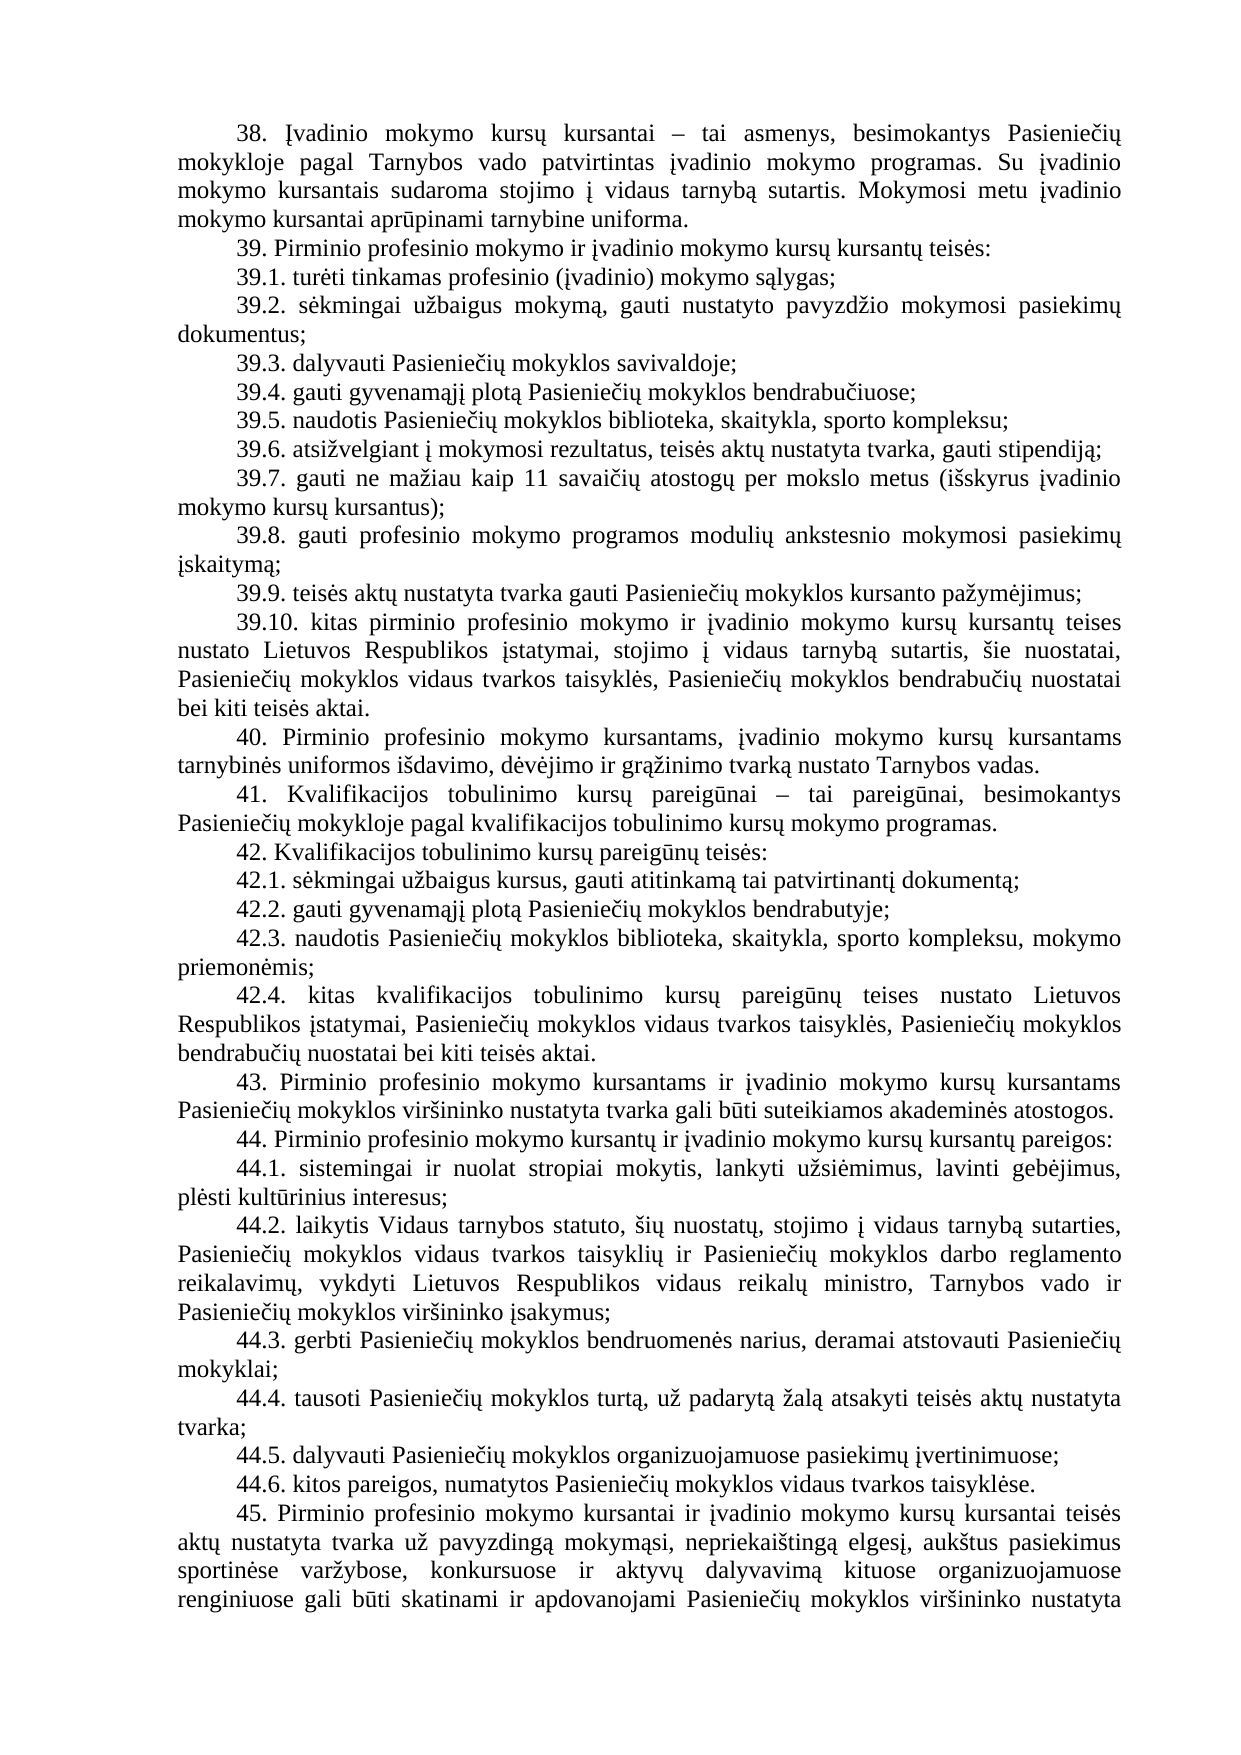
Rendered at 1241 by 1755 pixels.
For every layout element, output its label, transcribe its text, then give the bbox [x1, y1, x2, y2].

text 44. Pirminio profesinio mokymo kursantų ir įvadinio mokymo kursų kursantų pareigos: [177, 1124, 1122, 1153]
text 42. Kvalifikacijos tobulinimo kursų pareigūnų teisės: [177, 837, 1122, 866]
text 45. Pirminio profesinio mokymo kursantai ir įvadinio mokymo kursų kursantai teisės aktų nustatyta tvarka už pavyzdingą mokymąsi, nepriekaištingą elgesį, aukštus pasiekimus sportinėse varžybose, konkursuose ir aktyvų dalyvavimą kituose organizuojamuose renginiuose gali būti skatinami ir apdovanojami Pasieniečių mokyklos viršininko nustatyta [177, 1498, 1122, 1613]
text 42.2. gauti gyvenamąjį plotą Pasieniečių mokyklos bendrabutyje; [177, 894, 1122, 923]
text 42.3. naudotis Pasieniečių mokyklos biblioteka, skaitykla, sporto kompleksu, mokymo priemonėmis; [177, 923, 1122, 981]
text 39.5. naudotis Pasieniečių mokyklos biblioteka, skaitykla, sporto kompleksu; [177, 406, 1122, 434]
text 44.3. gerbti Pasieniečių mokyklos bendruomenės narius, deramai atstovauti Pasieniečių mokyklai; [177, 1326, 1122, 1383]
text 44.1. sistemingai ir nuolat stropiai mokytis, lankyti užsiėmimus, lavinti gebėjimus, plėsti kultūrinius interesus; [177, 1153, 1122, 1211]
text 42.4. kitas kvalifikacijos tobulinimo kursų pareigūnų teises nustato Lietuvos Respublikos įstatymai, Pasieniečių mokyklos vidaus tvarkos taisyklės, Pasieniečių mokyklos bendrabučių nuostatai bei kiti teisės aktai. [177, 981, 1122, 1067]
text 38. Įvadinio mokymo kursų kursantai – tai asmenys, besimokantys Pasieniečių mokykloje pagal Tarnybos vado patvirtintas įvadinio mokymo programas. Su įvadinio mokymo kursantais sudaroma stojimo į vidaus tarnybą sutartis. Mokymosi metu įvadinio mokymo kursantai aprūpinami tarnybine uniforma. [177, 118, 1122, 233]
text 39.10. kitas pirminio profesinio mokymo ir įvadinio mokymo kursų kursantų teises nustato Lietuvos Respublikos įstatymai, stojimo į vidaus tarnybą sutartis, šie nuostatai, Pasieniečių mokyklos vidaus tvarkos taisyklės, Pasieniečių mokyklos bendrabučių nuostatai bei kiti teisės aktai. [177, 607, 1122, 722]
text 39.1. turėti tinkamas profesinio (įvadinio) mokymo sąlygas; [177, 262, 1122, 291]
text 42.1. sėkmingai užbaigus kursus, gauti atitinkamą tai patvirtinantį dokumentą; [177, 866, 1122, 894]
text 44.6. kitos pareigos, numatytos Pasieniečių mokyklos vidaus tvarkos taisyklėse. [177, 1469, 1122, 1498]
text 39.2. sėkmingai užbaigus mokymą, gauti nustatyto pavyzdžio mokymosi pasiekimų dokumentus; [177, 291, 1122, 348]
text 39.8. gauti profesinio mokymo programos modulių ankstesnio mokymosi pasiekimų įskaitymą; [177, 521, 1122, 578]
text 44.5. dalyvauti Pasieniečių mokyklos organizuojamuose pasiekimų įvertinimuose; [177, 1441, 1122, 1469]
text 40. Pirminio profesinio mokymo kursantams, įvadinio mokymo kursų kursantams tarnybinės uniformos išdavimo, dėvėjimo ir grąžinimo tvarką nustato Tarnybos vadas. [177, 722, 1122, 779]
text 44.4. tausoti Pasieniečių mokyklos turtą, už padarytą žalą atsakyti teisės aktų nustatyta tvarka; [177, 1383, 1122, 1441]
text 39. Pirminio profesinio mokymo ir įvadinio mokymo kursų kursantų teisės: [177, 233, 1122, 262]
text 41. Kvalifikacijos tobulinimo kursų pareigūnai – tai pareigūnai, besimokantys Pasieniečių mokykloje pagal kvalifikacijos tobulinimo kursų mokymo programas. [177, 779, 1122, 837]
text 39.7. gauti ne mažiau kaip 11 savaičių atostogų per mokslo metus (išskyrus įvadinio mokymo kursų kursantus); [177, 463, 1122, 521]
text 44.2. laikytis Vidaus tarnybos statuto, šių nuostatų, stojimo į vidaus tarnybą sutarties, Pasieniečių mokyklos vidaus tvarkos taisyklių ir Pasieniečių mokyklos darbo reglamento reikalavimų, vykdyti Lietuvos Respublikos vidaus reikalų ministro, Tarnybos vado ir Pasieniečių mokyklos viršininko įsakymus; [177, 1211, 1122, 1326]
text 39.9. teisės aktų nustatyta tvarka gauti Pasieniečių mokyklos kursanto pažymėjimus; [177, 578, 1122, 607]
text 39.4. gauti gyvenamąjį plotą Pasieniečių mokyklos bendrabučiuose; [177, 377, 1122, 406]
text 43. Pirminio profesinio mokymo kursantams ir įvadinio mokymo kursų kursantams Pasieniečių mokyklos viršininko nustatyta tvarka gali būti suteikiamos akademinės atostogos. [177, 1067, 1122, 1124]
text 39.3. dalyvauti Pasieniečių mokyklos savivaldoje; [177, 348, 1122, 377]
text 39.6. atsižvelgiant į mokymosi rezultatus, teisės aktų nustatyta tvarka, gauti stipendiją; [177, 434, 1122, 463]
